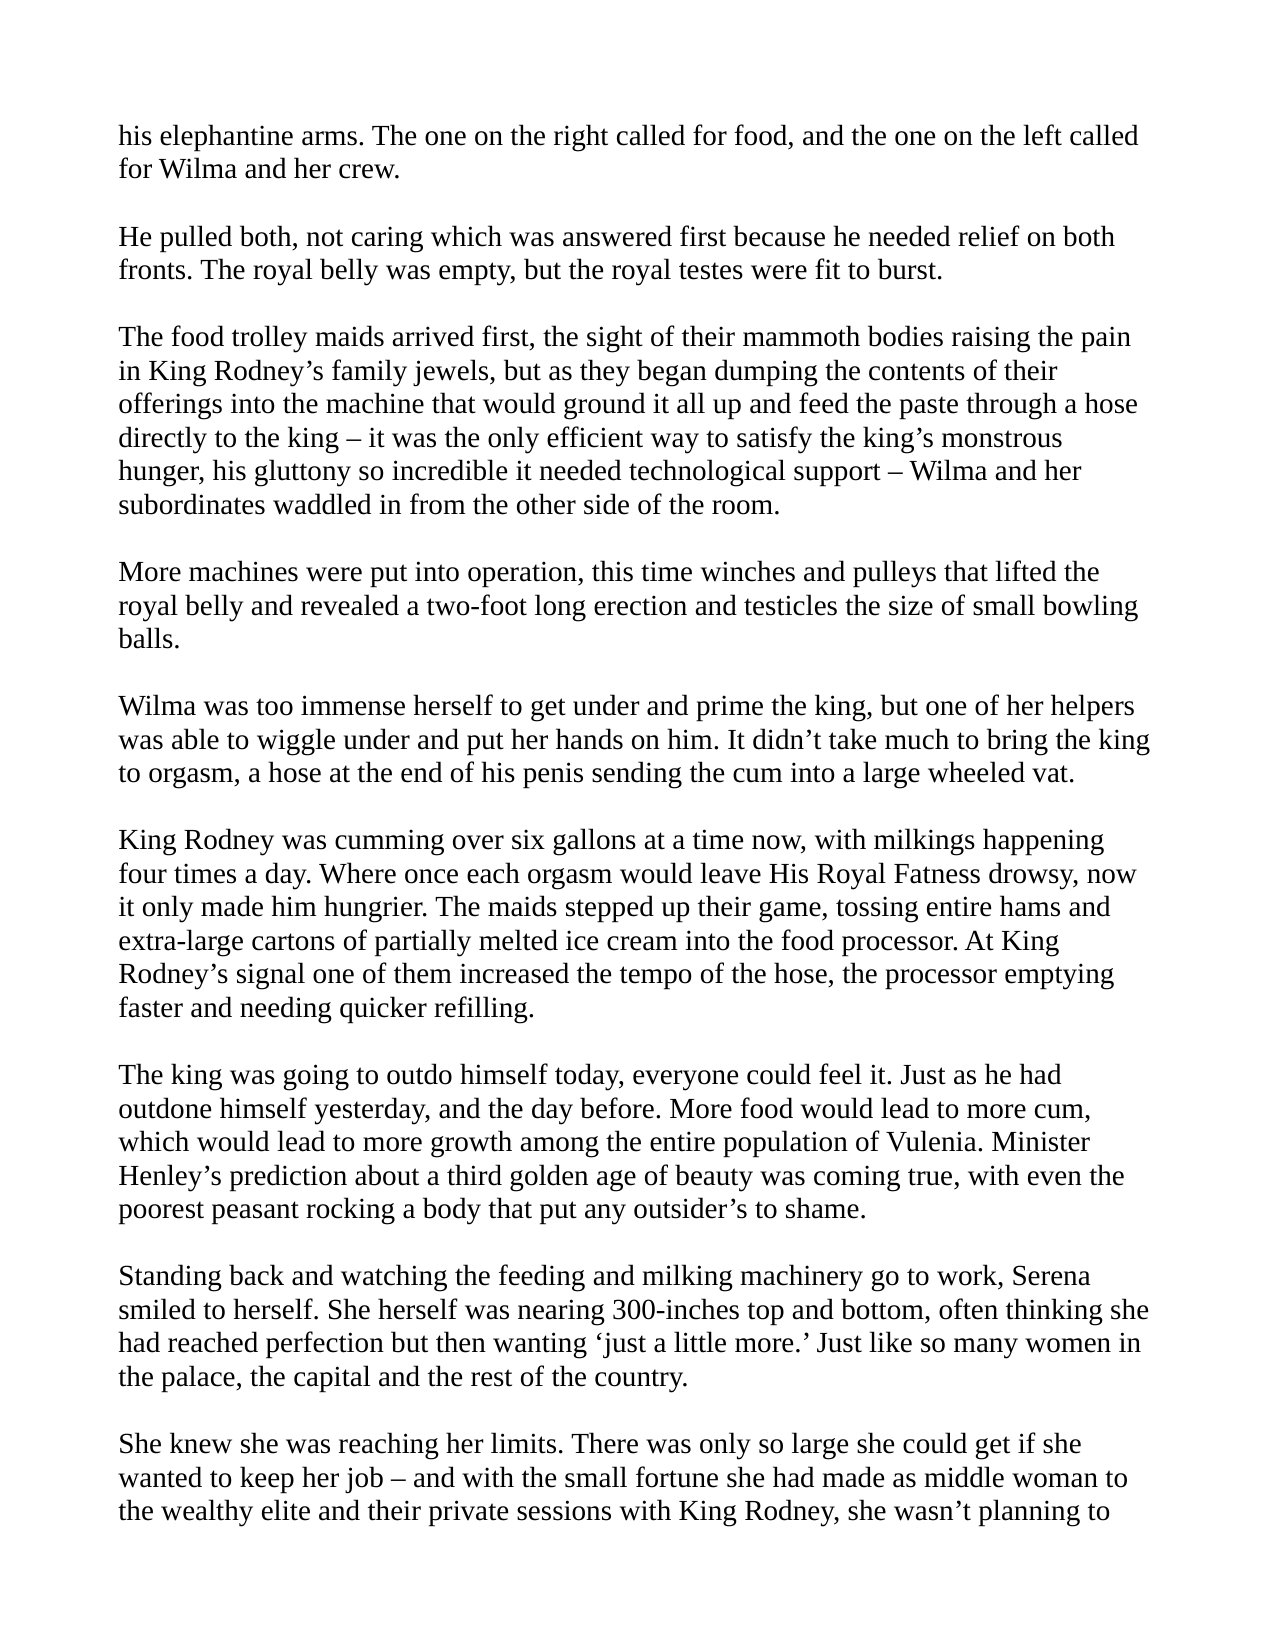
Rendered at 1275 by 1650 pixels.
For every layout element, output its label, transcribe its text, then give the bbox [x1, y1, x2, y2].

text He pulled both, not caring which was answered first because he needed relief on both fronts. The royal belly was empty, but the royal testes were fit to burst. [118, 219, 1157, 286]
text Standing back and watching the feeding and milking machinery go to work, Serena smiled to herself. She herself was nearing 300-inches top and bottom, often thinking she had reached perfection but then wanting ‘just a little more.’ Just like so many women in the palace, the capital and the rest of the country. [118, 1258, 1157, 1393]
text The king was going to outdo himself today, everyone could feel it. Just as he had outdone himself yesterday, and the day before. More food would lead to more cum, which would lead to more growth among the entire population of Vulenia. Minister Henley’s prediction about a third golden age of beauty was coming true, with even the poorest peasant rocking a body that put any outsider’s to shame. [118, 1057, 1157, 1225]
text She knew she was reaching her limits. There was only so large she could get if she wanted to keep her job – and with the small fortune she had made as middle woman to the wealthy elite and their private sessions with King Rodney, she wasn’t planning to [118, 1426, 1157, 1527]
text his elephantine arms. The one on the right called for food, and the one on the left called for Wilma and her crew. [118, 118, 1157, 185]
text More machines were put into operation, this time winches and pulleys that lifted the royal belly and revealed a two-foot long erection and testicles the size of small bowling balls. [118, 554, 1157, 655]
text The food trolley maids arrived first, the sight of their mammoth bodies raising the pain in King Rodney’s family jewels, but as they began dumping the contents of their offerings into the machine that would ground it all up and feed the paste through a hose directly to the king – it was the only efficient way to satisfy the king’s monstrous hunger, his gluttony so incredible it needed technological support – Wilma and her subordinates waddled in from the other side of the room. [118, 319, 1157, 521]
text Wilma was too immense herself to get under and prime the king, but one of her helpers was able to wiggle under and put her hands on him. It didn’t take much to bring the king to orgasm, a hose at the end of his penis sending the cum into a large wheeled vat. [118, 688, 1157, 789]
text King Rodney was cumming over six gallons at a time now, with milkings happening four times a day. Where once each orgasm would leave His Royal Fatness drowsy, now it only made him hungrier. The maids stepped up their game, tossing entire hams and extra-large cartons of partially melted ice cream into the food processor. At King Rodney’s signal one of them increased the tempo of the hose, the processor emptying faster and needing quicker refilling. [118, 822, 1157, 1024]
